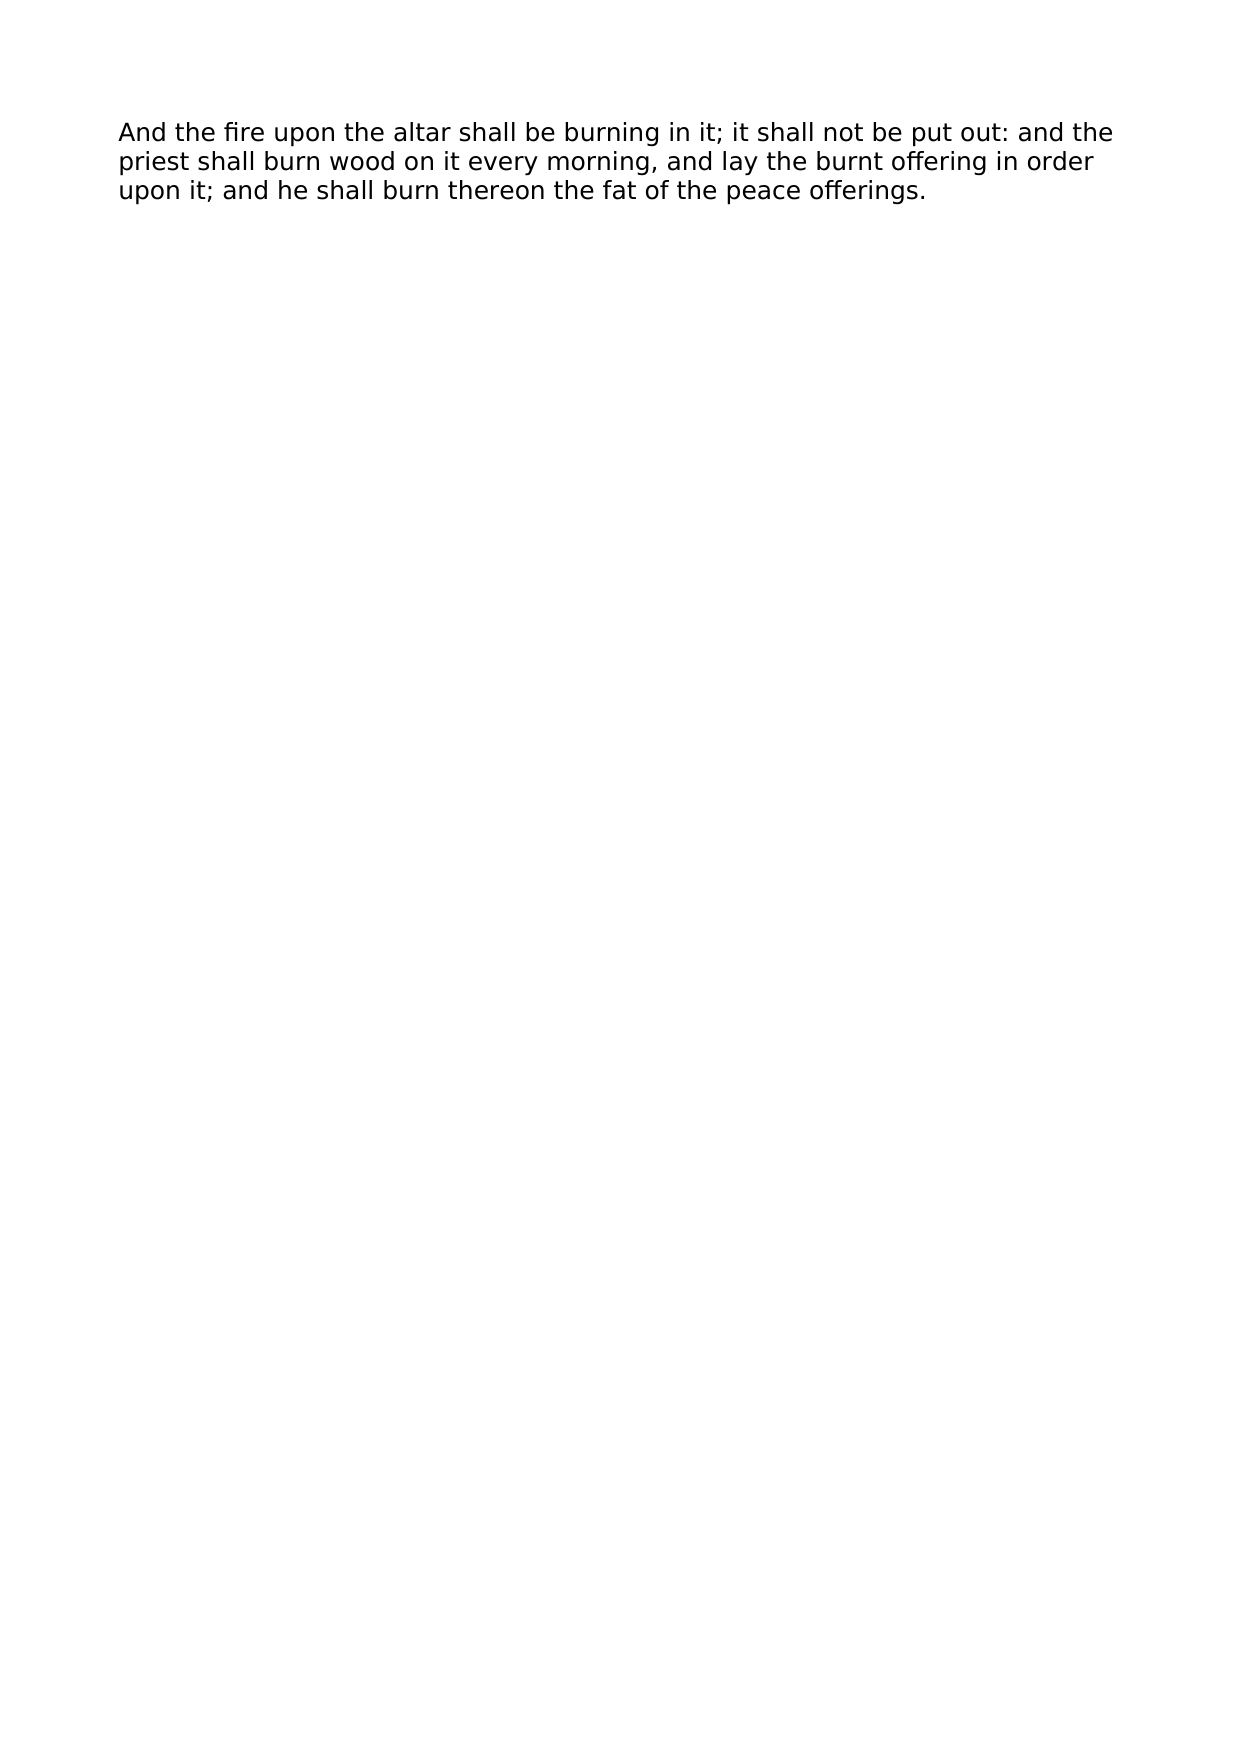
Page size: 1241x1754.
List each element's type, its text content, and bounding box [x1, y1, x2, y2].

text And the fire upon the altar shall be burning in it; it shall not be put out: and the priest shall burn wood on it every morning, and lay the burnt offering in order upon it; and he shall burn thereon the fat of the peace offerings. [118, 118, 1122, 206]
